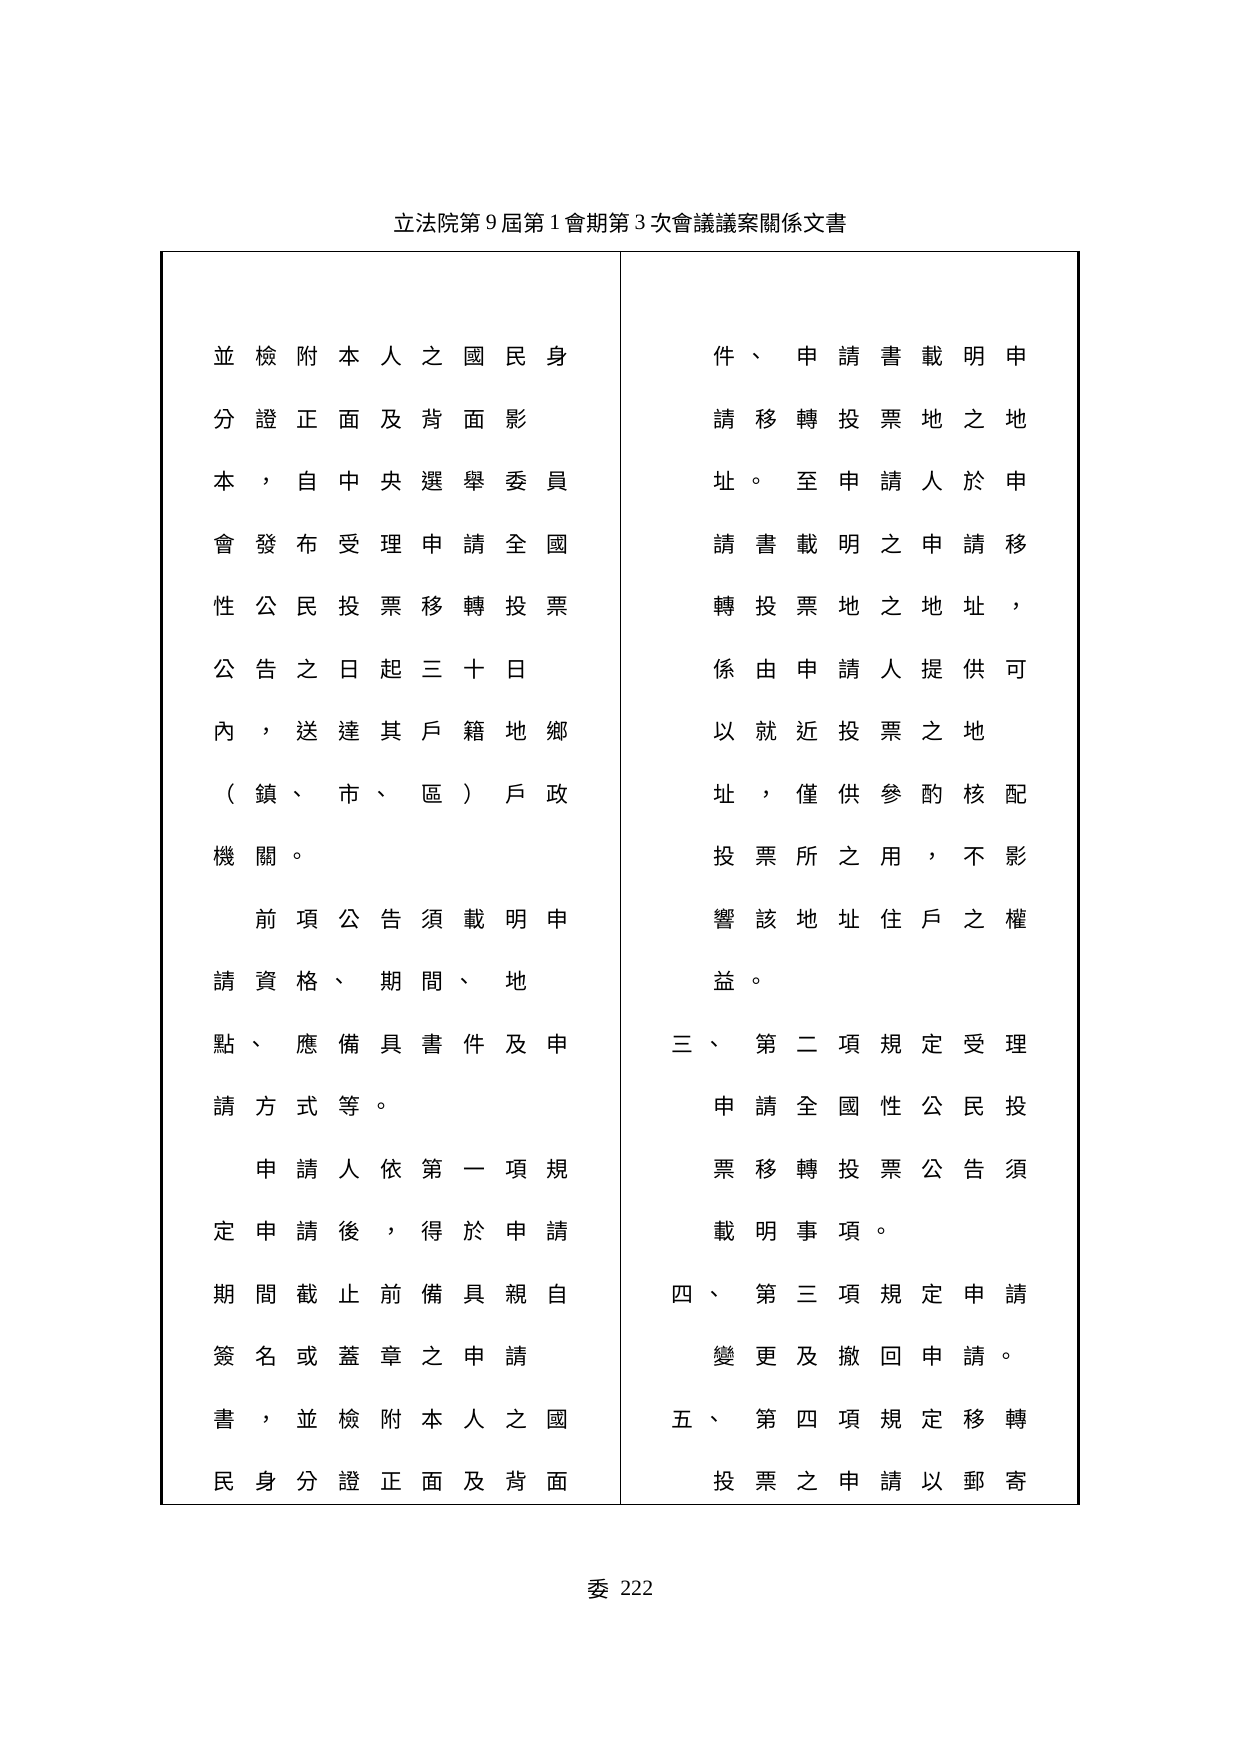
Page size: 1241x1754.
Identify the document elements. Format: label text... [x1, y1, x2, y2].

table_cell 並檢附本人之國民身分證正面及背面影本，自中央選舉委員會發布受理申請全國性公民投票移轉投票公告之日起三十日內，送達其戶籍地鄉（鎮、市、區）戶政機關。 前項公告須載明申請資格、期間、地點、應備具書件及申請方式等。 申請人依第一項規定申請後，得於申請期間截止前備具親自簽名或蓋章之申請書，並檢附本人之國民身分證正面及背面 [163, 252, 620, 1504]
table_cell 件、申請書載明申請移轉投票地之地址。至申請人於申請書載明之申請移轉投票地之地址，係由申請人提供可以就近投票之地址，僅供參酌核配投票所之用，不影響該地址住戶之權益。 三、第二項規定受理申請全國性公民投票移轉投票公告須載明事項。 四、第三項規定申請變更及撤回申請。 五、第四項規定移轉投票之申請以郵寄 [621, 252, 1077, 1504]
